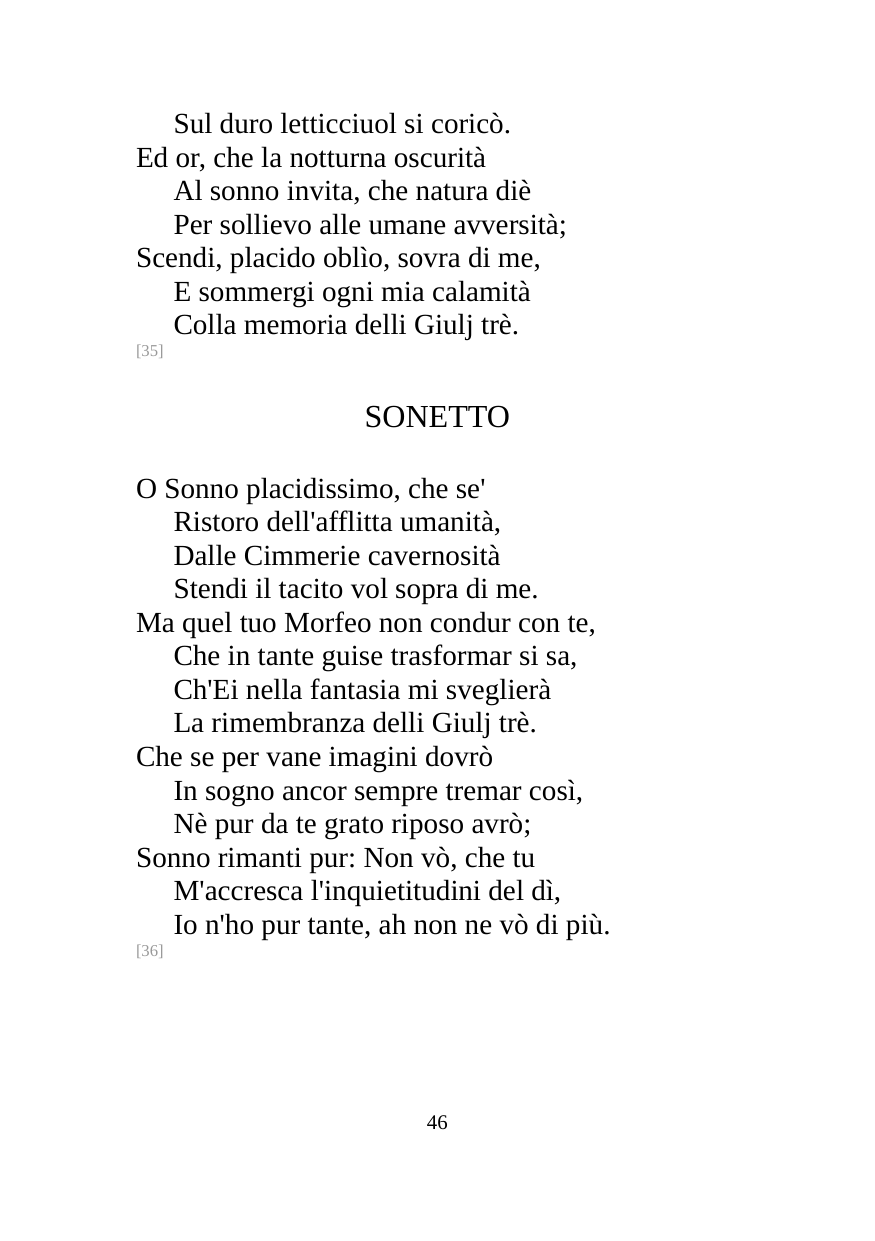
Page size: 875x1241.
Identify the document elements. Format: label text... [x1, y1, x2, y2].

text Ristoro dell'afflitta umanità, [144, 504, 768, 538]
text E sommergi ogni mia calamità [144, 274, 768, 307]
text Per sollievo alle umane avversità; [144, 207, 768, 240]
text Stendi il tacito vol sopra di me. [144, 571, 768, 605]
text M'accresca l'inquietitudini del dì, [144, 873, 768, 907]
text Sul duro letticciuol si coricò. [144, 106, 768, 140]
text Ma quel tuo Morfeo non condur con te, [106, 605, 768, 638]
text Che se per vane imagini dovrò [106, 739, 768, 773]
text Dalle Cimmerie cavernosità [144, 538, 768, 571]
text La rimembranza delli Giulj trè. [144, 706, 768, 739]
text [35] [164, 341, 768, 360]
subtitle SONETTO [106, 397, 768, 434]
text Scendi, placido oblìo, sovra di me, [106, 240, 768, 274]
text Nè pur da te grato riposo avrò; [144, 806, 768, 840]
text [36] [164, 940, 768, 959]
text Io n'ho pur tante, ah non ne vò di più. [144, 907, 768, 940]
text Al sonno invita, che natura diè [144, 173, 768, 207]
text Ch'Ei nella fantasia mi sveglierà [144, 672, 768, 706]
text [35] [106, 341, 136, 360]
text Che in tante guise trasformar si sa, [144, 638, 768, 672]
text Ed or, che la notturna oscurità [106, 140, 768, 173]
text [36] [106, 940, 136, 959]
text Colla memoria delli Giulj trè. [144, 307, 768, 341]
text In sogno ancor sempre tremar così, [144, 773, 768, 806]
text Sonno rimanti pur: Non vò, che tu [106, 840, 768, 873]
text O Sonno placidissimo, che se' [106, 471, 768, 504]
